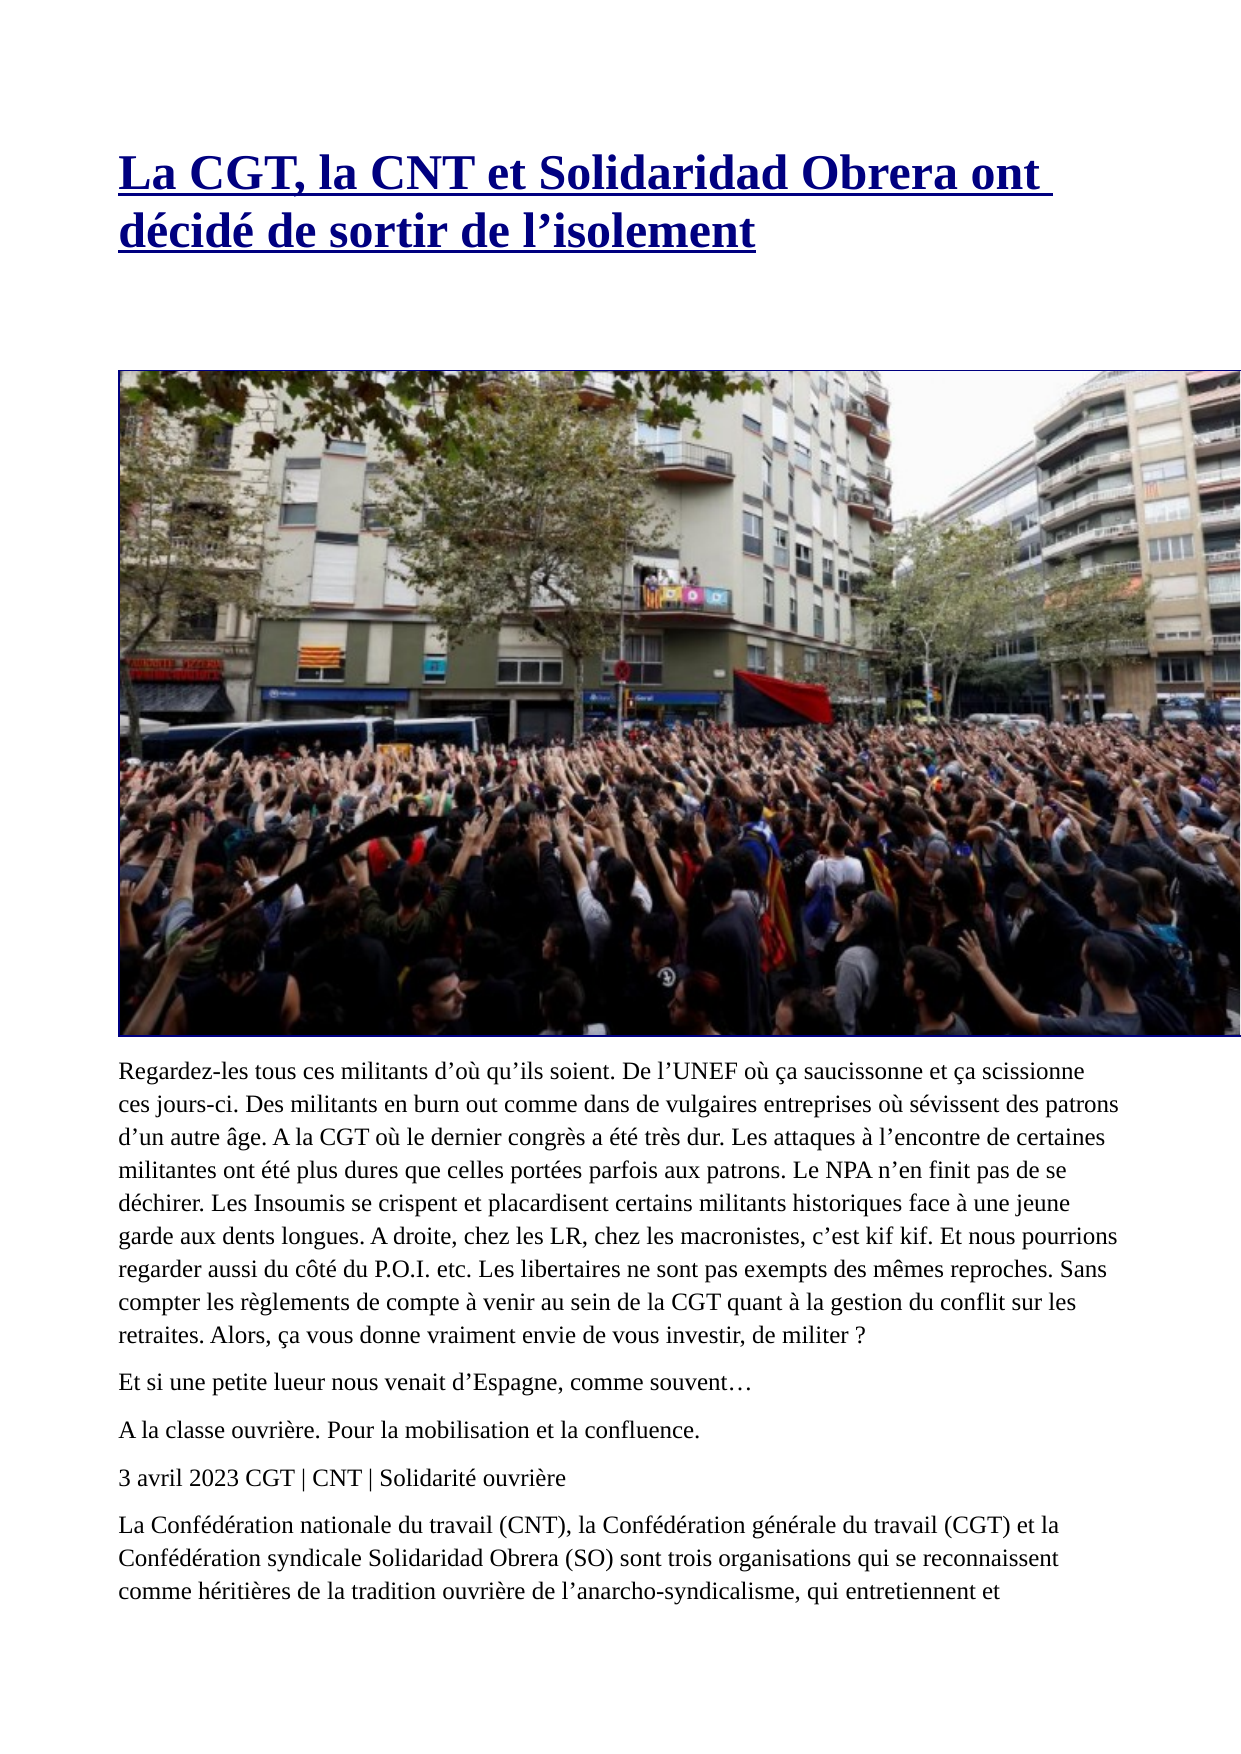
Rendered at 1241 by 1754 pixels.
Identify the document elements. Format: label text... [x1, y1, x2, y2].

text La Confédération nationale du travail (CNT), la Confédération générale du travail (CGT) et la Confédération syndicale Solidaridad Obrera (SO) sont trois organisations qui se reconnaissent comme héritières de la tradition ouvrière de l’anarcho-syndicalisme, qui entretiennent et [118, 1510, 1122, 1605]
text Et si une petite lueur nous venait d’Espagne, comme souvent… [118, 1367, 1122, 1396]
text 3 avril 2023 CGT | CNT | Solidarité ouvrière [118, 1463, 1122, 1491]
subtitle La CGT, la CNT et Solidaridad Obrera ont décidé de sortir de l’isolement [118, 143, 1122, 258]
text Regardez-les tous ces militants d’où qu’ils soient. De l’UNEF où ça saucissonne et ça scissionne ces jours-ci. Des militants en burn out comme dans de vulgaires entreprises où sévissent des patrons d’un autre âge. A la CGT où le dernier congrès a été très dur. Les attaques à l’encontre de certaines militantes ont été plus dures que celles portées parfois aux patrons. Le NPA n’en finit pas de se déchirer. Les Insoumis se crispent et placardisent certains militants historiques face à une jeune garde aux dents longues. A droite, chez les LR, chez les macronistes, c’est kif kif. Et nous pourrions regarder aussi du côté du P.O.I. etc. Les libertaires ne sont pas exempts des mêmes reproches. Sans compter les règlements de compte à venir au sein de la CGT quant à la gestion du conflit sur les retraites. Alors, ça vous donne vraiment envie de vous investir, de militer ? [118, 1056, 1122, 1349]
picture [120, 371, 1241, 1035]
text A la classe ouvrière. Pour la mobilisation et la confluence. [118, 1415, 1122, 1444]
